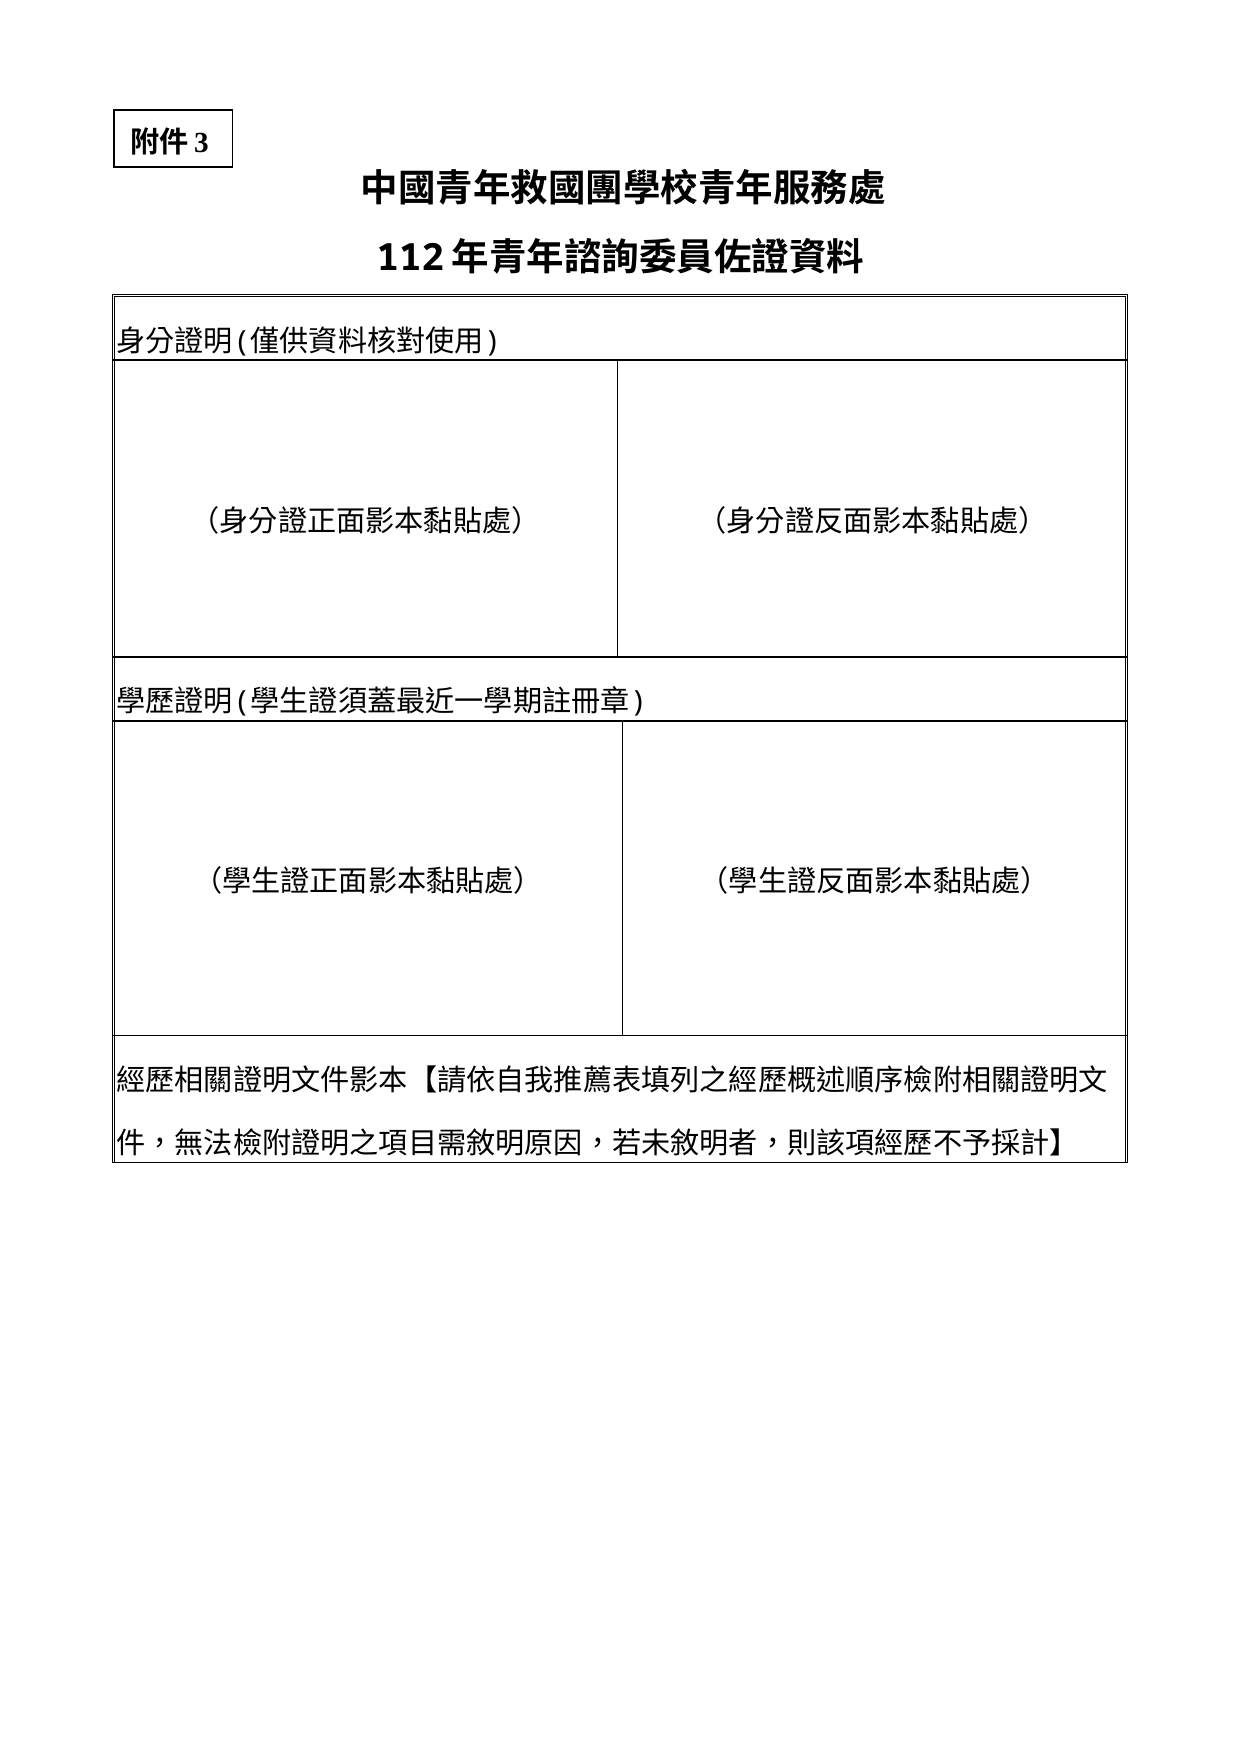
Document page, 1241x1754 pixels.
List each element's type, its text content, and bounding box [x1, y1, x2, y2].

table_cell 經歷相關證明文件影本【請依自我推薦表填列之經歷概述順序檢附相關證明文件，無法檢附證明之項目需敘明原因，若未敘明者，則該項經歷不予採計】 [115, 1036, 1125, 1161]
text 112年青年諮詢委員佐證資料 [187, 212, 1053, 275]
table_cell 學歷證明(學生證須蓋最近一學期註冊章) [115, 658, 1125, 720]
text 附件3 [130, 118, 217, 159]
table_cell （學生證反面影本黏貼處） [623, 722, 1125, 1035]
table_cell （學生證正面影本黏貼處） [115, 722, 622, 1035]
text 中國青年救國團學校青年服務處 [187, 158, 1059, 212]
text [115, 111, 232, 166]
table_cell （身分證正面影本黏貼處） [115, 361, 617, 656]
table_header 身分證明(僅供資料核對使用) [115, 297, 1125, 359]
table_cell （身分證反面影本黏貼處） [618, 361, 1125, 656]
